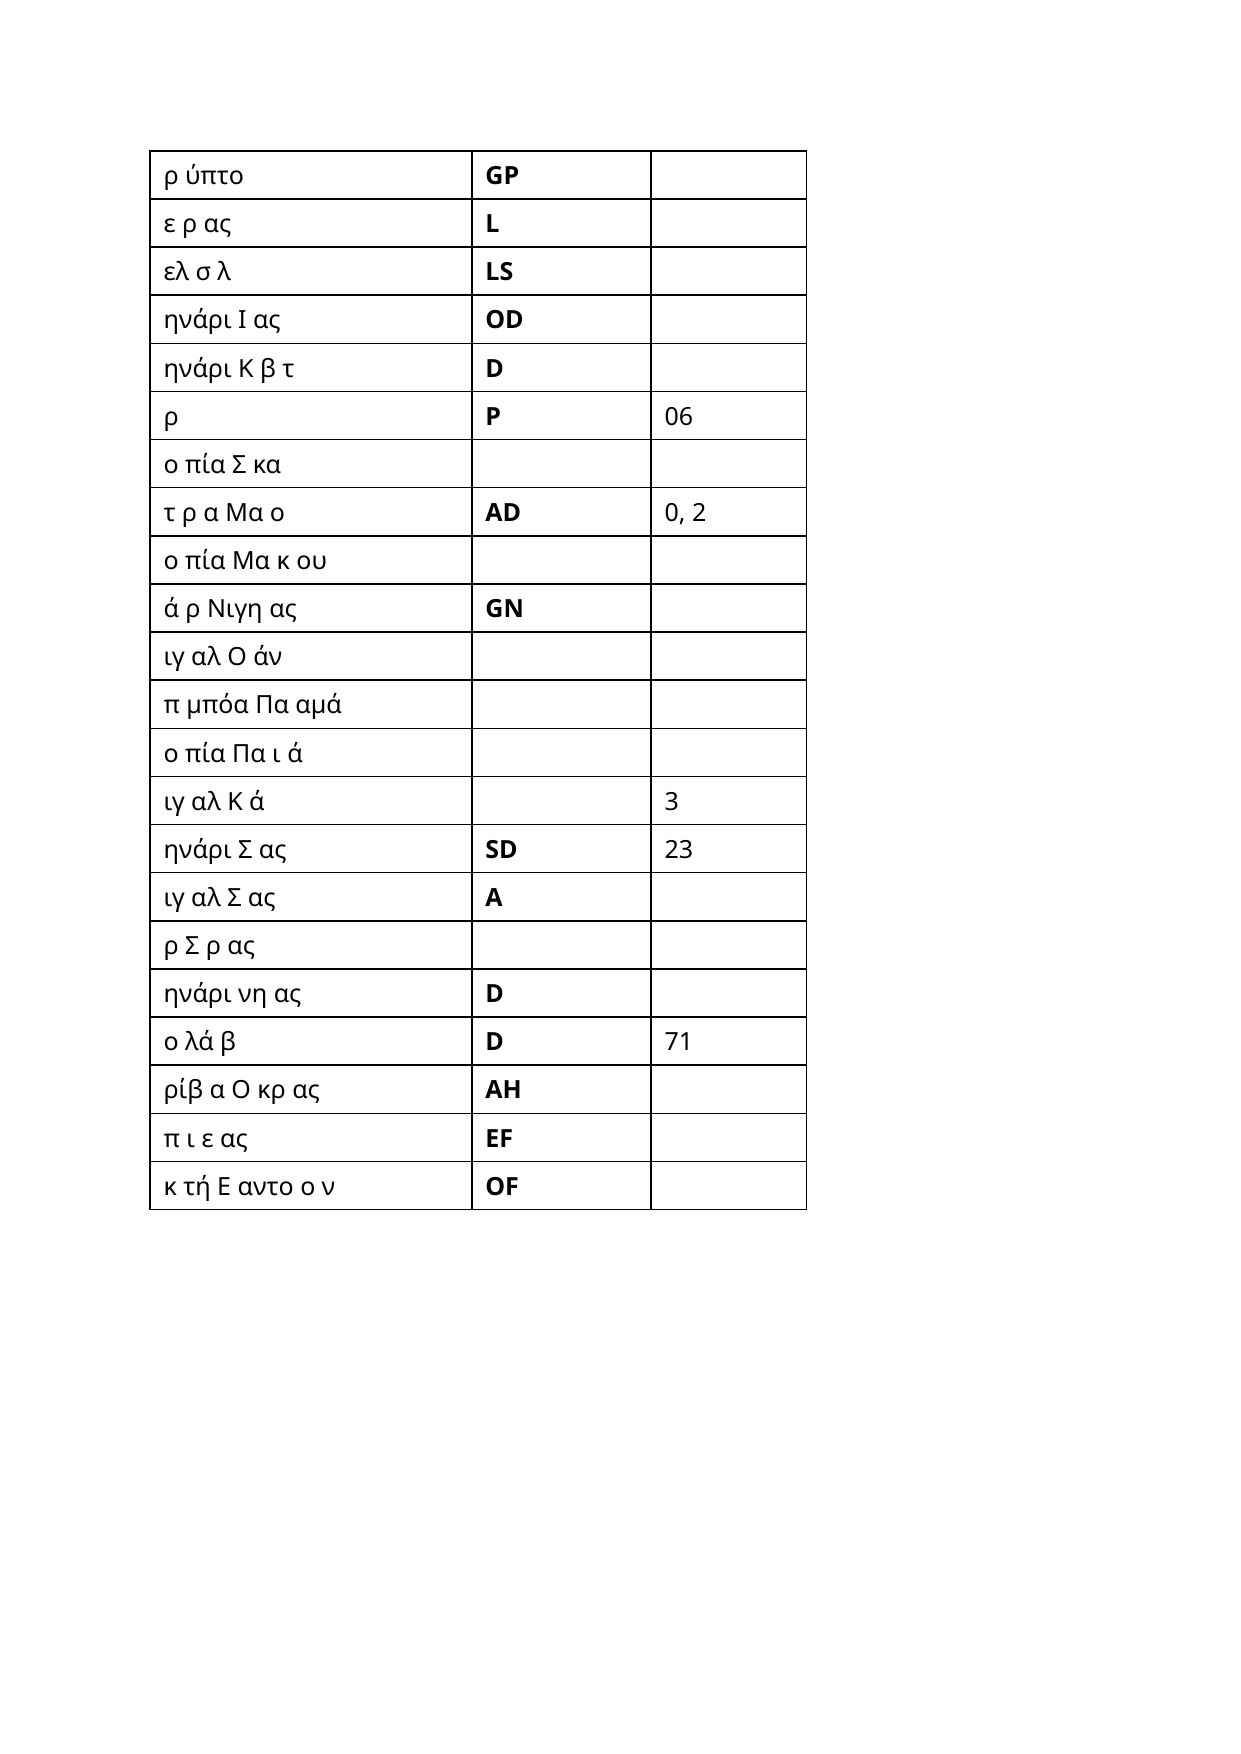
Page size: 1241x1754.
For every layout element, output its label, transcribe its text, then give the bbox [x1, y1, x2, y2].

table_cell EF [473, 1114, 650, 1161]
table_cell ηνάρι νη ας [151, 970, 471, 1016]
table_cell ο πία Σ κα [151, 440, 471, 487]
table_cell OD [473, 296, 650, 342]
table_cell ρίβ α Ο κρ ας [151, 1066, 471, 1112]
table_cell SD [473, 825, 650, 872]
table_cell GP [473, 152, 650, 198]
table_cell L [473, 200, 650, 246]
table_cell 71 [652, 1018, 806, 1064]
table_cell ά ρ Νιγη ας [151, 585, 471, 631]
table_cell [652, 152, 806, 198]
table_cell D [473, 344, 650, 391]
table_cell GN [473, 585, 650, 631]
table_cell 3 [652, 777, 806, 824]
table_cell LS [473, 248, 650, 294]
table_cell 23 [652, 825, 806, 872]
table_cell [652, 873, 806, 920]
table_cell ιγ αλ Ο άν [151, 633, 471, 679]
table_cell ιγ αλ Κ ά [151, 777, 471, 824]
table_cell [473, 729, 650, 776]
table_cell [652, 296, 806, 342]
table_cell [652, 1114, 806, 1161]
table_cell [652, 200, 806, 246]
table_cell ηνάρι Κ β τ [151, 344, 471, 391]
table_cell [652, 729, 806, 776]
table_cell [473, 440, 650, 487]
table_cell OF [473, 1162, 650, 1209]
table_cell κ τή Ε αντο ο ν [151, 1162, 471, 1209]
table_cell ιγ αλ Σ ας [151, 873, 471, 920]
table_cell [473, 922, 650, 968]
table_cell [652, 633, 806, 679]
table_cell [652, 922, 806, 968]
table_cell π ι ε ας [151, 1114, 471, 1161]
table_cell D [473, 1018, 650, 1064]
table_cell ρ ύπτο [151, 152, 471, 198]
table_cell 0, 2 [652, 488, 806, 535]
table_cell ο πία Μα κ ου [151, 537, 471, 583]
table_cell [652, 970, 806, 1016]
table_cell [473, 681, 650, 727]
table_cell ο πία Πα ι ά [151, 729, 471, 776]
table_cell ηνάρι Σ ας [151, 825, 471, 872]
table_cell P [473, 392, 650, 439]
table_cell ρ [151, 392, 471, 439]
table_cell ηνάρι Ι ας [151, 296, 471, 342]
table_cell [473, 777, 650, 824]
table_cell ε ρ ας [151, 200, 471, 246]
table_cell [652, 440, 806, 487]
table_cell [652, 681, 806, 727]
table_cell τ ρ α Μα ο [151, 488, 471, 535]
table_cell A [473, 873, 650, 920]
table_cell AD [473, 488, 650, 535]
table_cell [652, 585, 806, 631]
table_cell [652, 537, 806, 583]
table_cell ρ Σ ρ ας [151, 922, 471, 968]
table_cell AH [473, 1066, 650, 1112]
table_cell π μπόα Πα αμά [151, 681, 471, 727]
table_cell [473, 633, 650, 679]
table_cell [652, 1066, 806, 1112]
table_cell ο λά β [151, 1018, 471, 1064]
table_cell 06 [652, 392, 806, 439]
table_cell ελ σ λ [151, 248, 471, 294]
table_cell [652, 248, 806, 294]
table_cell D [473, 970, 650, 1016]
table_cell [652, 344, 806, 391]
table_cell [652, 1162, 806, 1209]
table_cell [473, 537, 650, 583]
